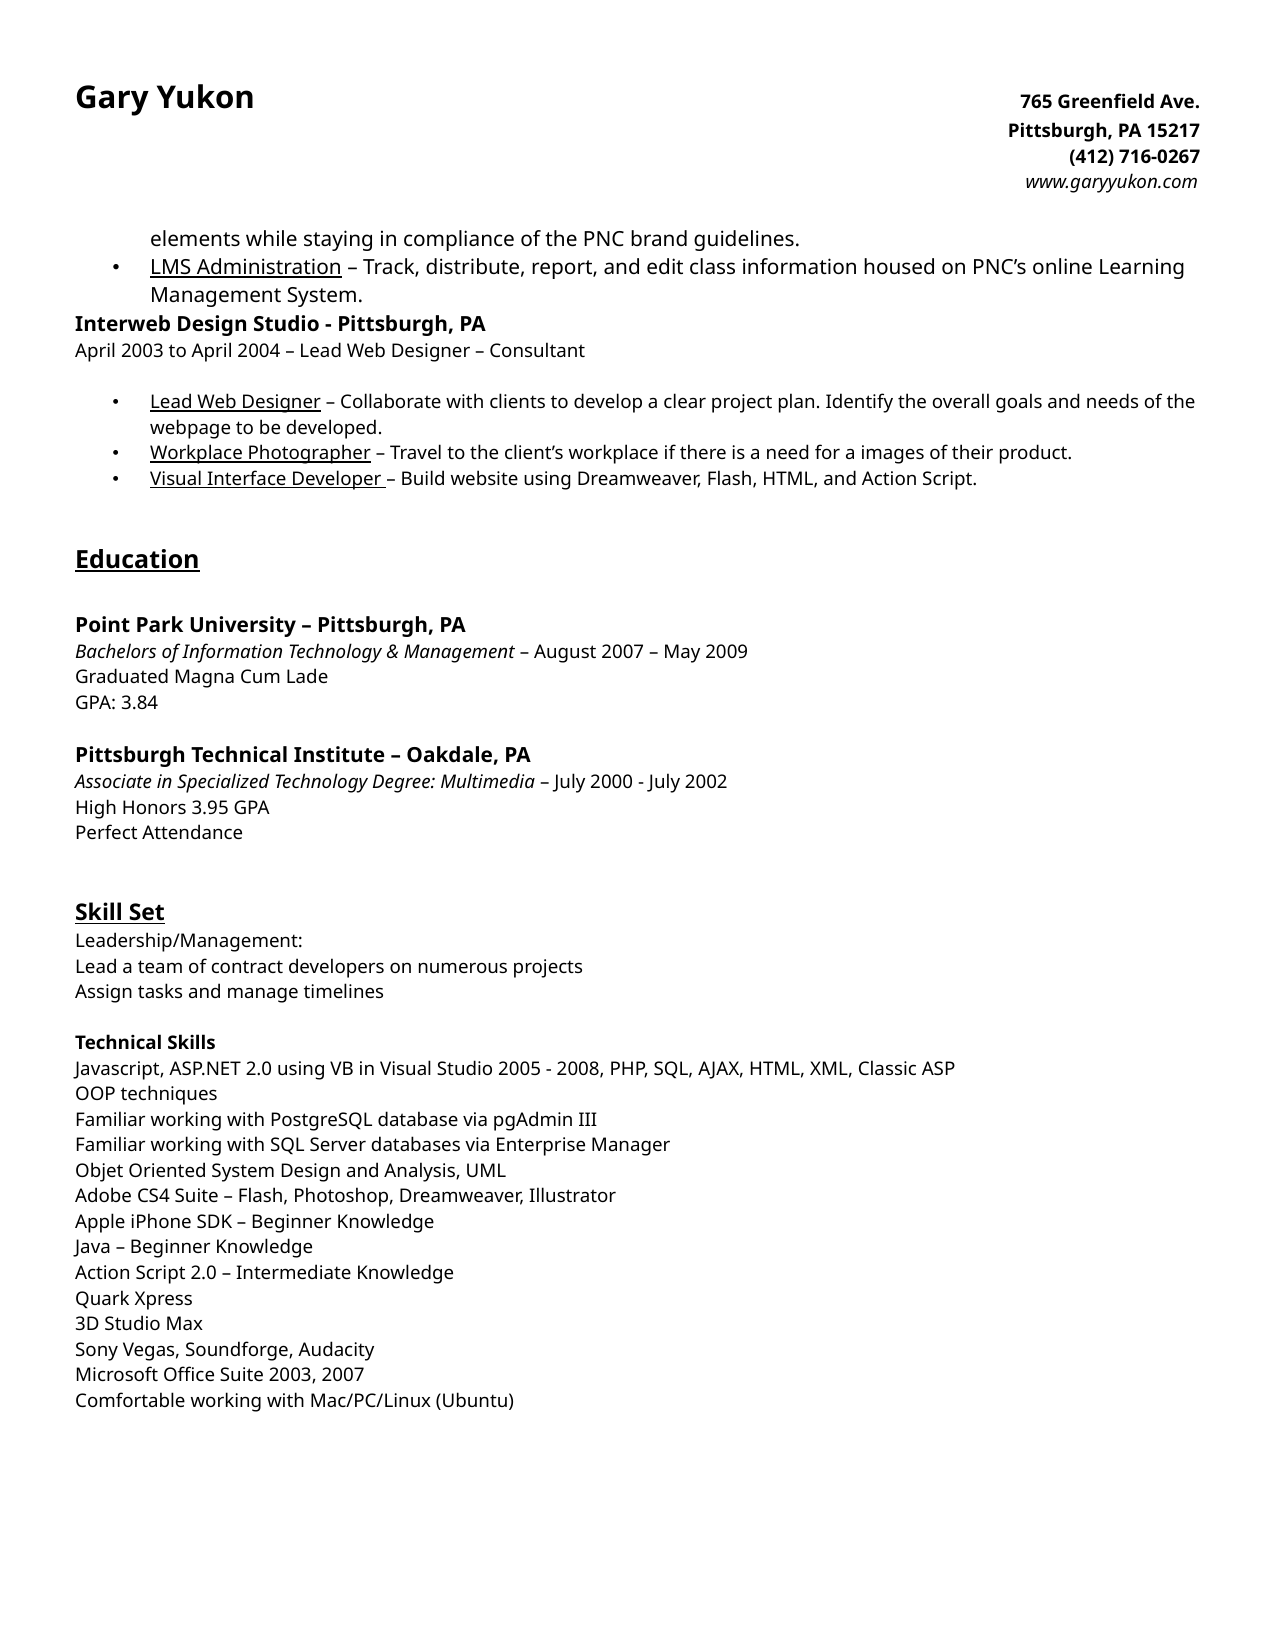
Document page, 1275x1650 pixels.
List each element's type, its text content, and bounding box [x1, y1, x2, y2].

list Objet Oriented System Design and Analysis, UML [75, 1157, 1200, 1183]
text Assign tasks and manage timelines [75, 978, 1200, 1004]
list Apple iPhone SDK – Beginner Knowledge [75, 1208, 1200, 1234]
list Microsoft Office Suite 2003, 2007 [75, 1361, 1200, 1387]
text Javascript, ASP.NET 2.0 using VB in Visual Studio 2005 - 2008, PHP, SQL, AJAX, HTML, XML, Classic ASP [75, 1055, 1200, 1081]
text OOP techniques [75, 1081, 1200, 1106]
text April 2003 to April 2004 – Lead Web Designer – Consultant [75, 337, 1200, 363]
list Adobe CS4 Suite – Flash, Photoshop, Dreamweaver, Illustrator [75, 1183, 1200, 1208]
list Graduated Magna Cum Lade [75, 664, 1200, 689]
list Quark Xpress [75, 1285, 1200, 1310]
list Action Script 2.0 – Intermediate Knowledge [75, 1259, 1200, 1285]
list Workplace Photographer – Travel to the client’s workplace if there is a need for a images of their product. [112, 439, 1200, 465]
text Skill Set [75, 896, 1200, 927]
list Familiar working with PostgreSQL database via pgAdmin III [75, 1106, 1200, 1132]
list elements while staying in compliance of the PNC brand guidelines. [112, 224, 1200, 252]
list Visual Interface Developer – Build website using Dreamweaver, Flash, HTML, and Action Script. [112, 465, 1200, 491]
text Interweb Design Studio - Pittsburgh, PA [75, 309, 1200, 337]
list Sony Vegas, Soundforge, Audacity [75, 1336, 1200, 1361]
list Java – Beginner Knowledge [75, 1234, 1200, 1259]
list 3D Studio Max [75, 1310, 1200, 1336]
text Leadership/Management: [75, 927, 1200, 953]
text Education [75, 542, 1200, 576]
text Technical Skills [75, 1029, 1200, 1055]
list Lead Web Designer – Collaborate with clients to develop a clear project plan. Identify the overall goals and needs of the webpage to be developed. [112, 388, 1200, 439]
text Lead a team of contract developers on numerous projects [75, 953, 1200, 978]
list Comfortable working with Mac/PC/Linux (Ubuntu) [75, 1387, 1200, 1412]
list GPA: 3.84 [75, 689, 1200, 715]
text High Honors 3.95 GPA [75, 794, 1200, 820]
list Familiar working with SQL Server databases via Enterprise Manager [75, 1132, 1200, 1157]
list Perfect Attendance [75, 820, 1200, 845]
list LMS Administration – Track, distribute, report, and edit class information housed on PNC’s online Learning Management System. [112, 252, 1200, 309]
text Point Park University – Pittsburgh, PA [75, 610, 1200, 638]
text Pittsburgh Technical Institute – Oakdale, PA [75, 740, 1200, 769]
text Bachelors of Information Technology & Management – August 2007 – May 2009 [75, 638, 1200, 664]
text Associate in Specialized Technology Degree: Multimedia – July 2000 - July 2002 [75, 769, 1200, 794]
